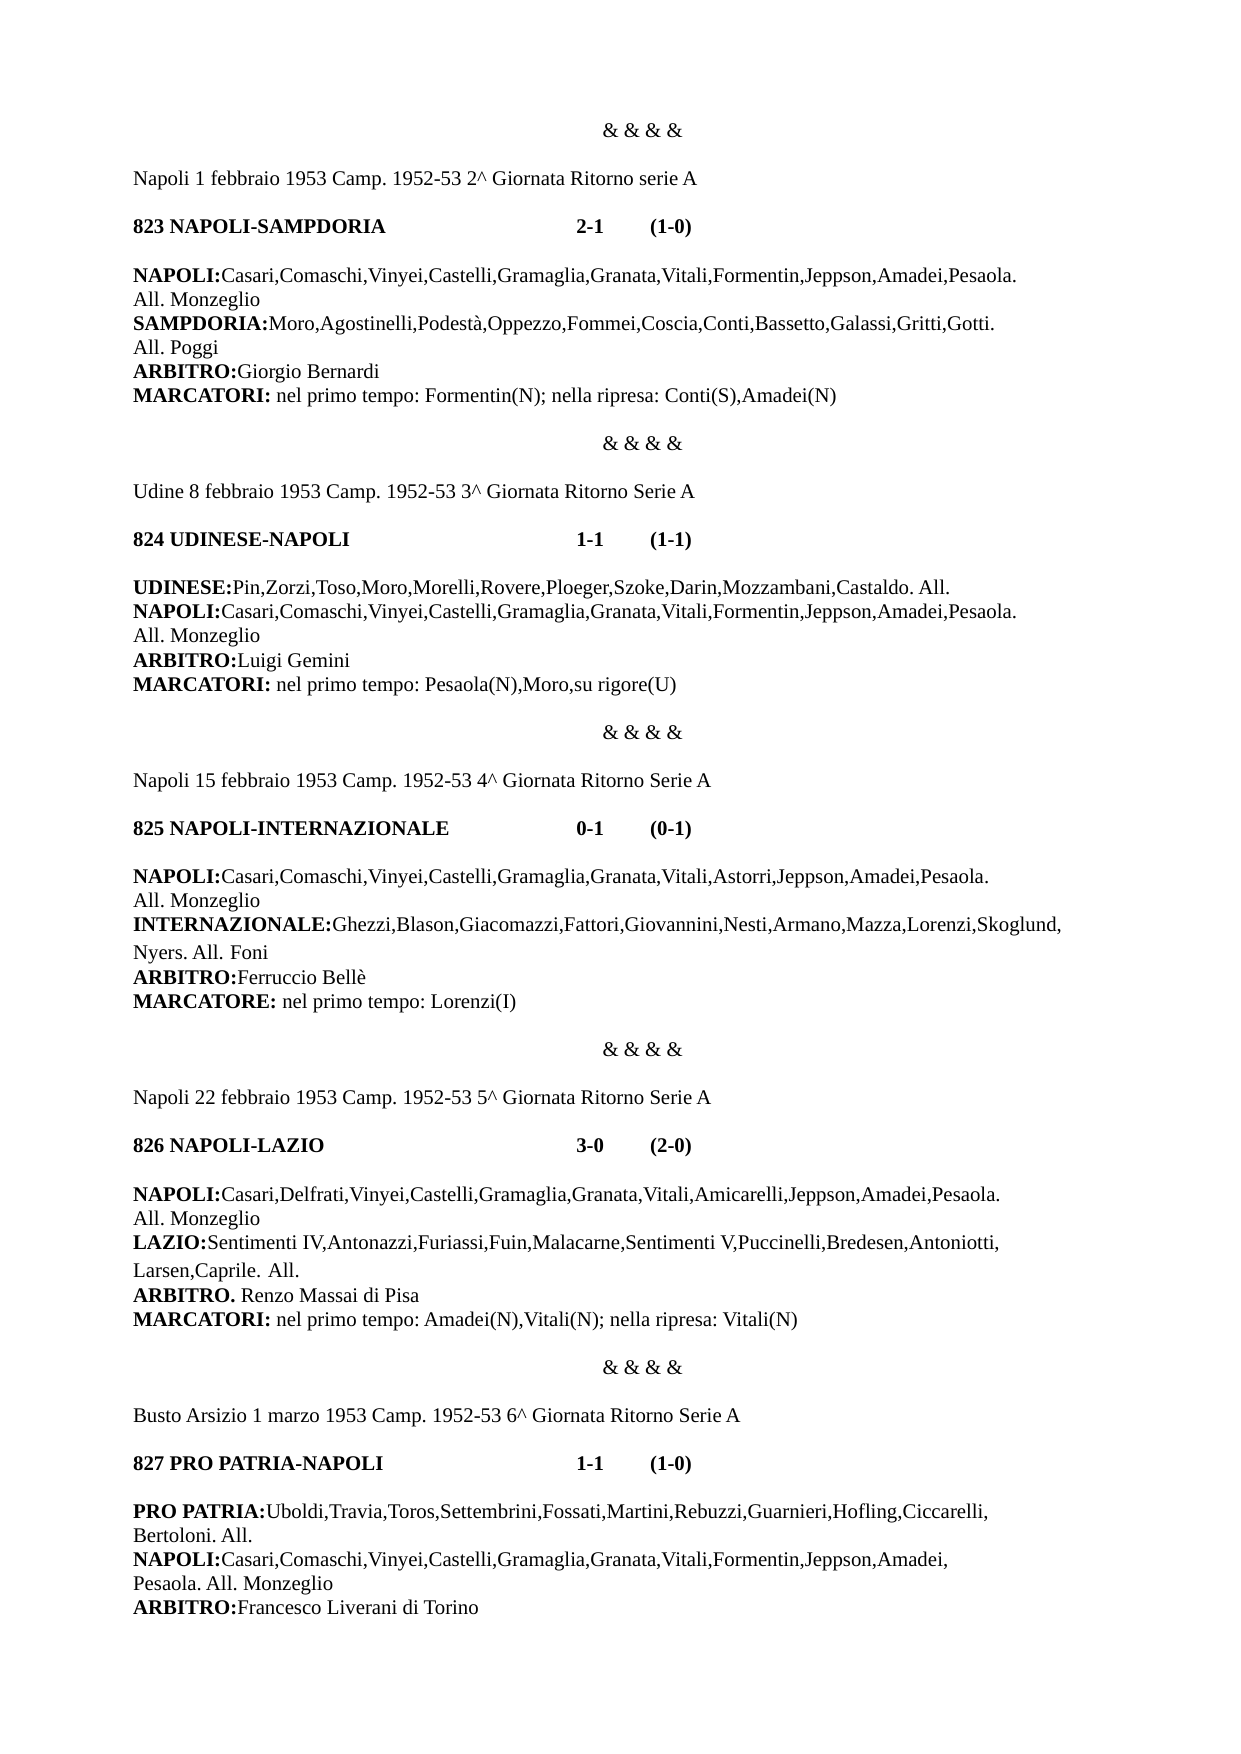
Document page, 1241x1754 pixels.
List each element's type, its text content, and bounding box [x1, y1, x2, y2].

text MARCATORI: nel primo tempo: Pesaola(N),Moro,su rigore(U) [133, 672, 1152, 696]
text Napoli 1 febbraio 1953 Camp. 1952-53 2^ Giornata Ritorno serie A [133, 166, 1152, 190]
text All. Monzeglio [133, 287, 1152, 311]
text ARBITRO:Ferruccio Bellè [133, 965, 1152, 989]
text PRO PATRIA:Uboldi,Travia,Toros,Settembrini,Fossati,Martini,Rebuzzi,Guarnieri,Hofling,Ciccarelli, [133, 1499, 1152, 1523]
text Udine 8 febbraio 1953 Camp. 1952-53 3^ Giornata Ritorno Serie A [133, 479, 1152, 503]
text NAPOLI:Casari,Comaschi,Vinyei,Castelli,Gramaglia,Granata,Vitali,Formentin,Jeppson,Amadei,Pesaola. [133, 262, 1152, 287]
text ARBITRO:Luigi Gemini [133, 647, 1152, 672]
text Bertoloni. All. [133, 1523, 1152, 1547]
text All. Poggi [133, 335, 1152, 359]
text MARCATORI: nel primo tempo: Formentin(N); nella ripresa: Conti(S),Amadei(N) [133, 383, 1152, 407]
text NAPOLI:Casari,Comaschi,Vinyei,Castelli,Gramaglia,Granata,Vitali,Formentin,Jeppson,Amadei, [133, 1547, 1152, 1571]
text INTERNAZIONALE:Ghezzi,Blason,Giacomazzi,Fattori,Giovannini,Nesti,Armano,Mazza,Lorenzi,Skoglund, [133, 912, 1152, 936]
text Napoli 22 febbraio 1953 Camp. 1952-53 5^ Giornata Ritorno Serie A [133, 1085, 1152, 1109]
text ARBITRO. Renzo Massai di Pisa [133, 1282, 1152, 1307]
text 825 NAPOLI-INTERNAZIONALE 0-1 (0-1) [133, 816, 1152, 840]
text LAZIO:Sentimenti IV,Antonazzi,Furiassi,Fuin,Malacarne,Sentimenti V,Puccinelli,Bredesen,Antoniotti, [133, 1230, 1152, 1254]
text Nyers. All. Foni [133, 936, 1152, 965]
text & & & & [133, 720, 1152, 744]
text & & & & [133, 118, 1152, 142]
text Busto Arsizio 1 marzo 1953 Camp. 1952-53 6^ Giornata Ritorno Serie A [133, 1403, 1152, 1427]
text UDINESE:Pin,Zorzi,Toso,Moro,Morelli,Rovere,Ploeger,Szoke,Darin,Mozzambani,Castaldo. All. [133, 575, 1152, 599]
text NAPOLI:Casari,Comaschi,Vinyei,Castelli,Gramaglia,Granata,Vitali,Formentin,Jeppson,Amadei,Pesaola. [133, 599, 1152, 623]
text 826 NAPOLI-LAZIO 3-0 (2-0) [133, 1133, 1152, 1157]
text All. Monzeglio [133, 1206, 1152, 1230]
text MARCATORE: nel primo tempo: Lorenzi(I) [133, 989, 1152, 1013]
text & & & & [133, 1037, 1152, 1061]
text & & & & [133, 431, 1152, 455]
text 827 PRO PATRIA-NAPOLI 1-1 (1-0) [133, 1451, 1152, 1475]
text NAPOLI:Casari,Comaschi,Vinyei,Castelli,Gramaglia,Granata,Vitali,Astorri,Jeppson,Amadei,Pesaola. [133, 864, 1152, 888]
text & & & & [133, 1355, 1152, 1379]
text Napoli 15 febbraio 1953 Camp. 1952-53 4^ Giornata Ritorno Serie A [133, 768, 1152, 792]
text ARBITRO:Francesco Liverani di Torino [133, 1595, 1152, 1619]
text All. Monzeglio [133, 623, 1152, 647]
text Larsen,Caprile. All. [133, 1254, 1152, 1282]
text All. Monzeglio [133, 888, 1152, 912]
text 823 NAPOLI-SAMPDORIA 2-1 (1-0) [133, 214, 1152, 238]
text Pesaola. All. Monzeglio [133, 1571, 1152, 1595]
text ARBITRO:Giorgio Bernardi [133, 359, 1152, 383]
text NAPOLI:Casari,Delfrati,Vinyei,Castelli,Gramaglia,Granata,Vitali,Amicarelli,Jeppson,Amadei,Pesaola. [133, 1182, 1152, 1206]
text MARCATORI: nel primo tempo: Amadei(N),Vitali(N); nella ripresa: Vitali(N) [133, 1307, 1152, 1331]
text SAMPDORIA:Moro,Agostinelli,Podestà,Oppezzo,Fommei,Coscia,Conti,Bassetto,Galassi,Gritti,Gotti. [133, 311, 1152, 335]
text 824 UDINESE-NAPOLI 1-1 (1-1) [133, 527, 1152, 551]
